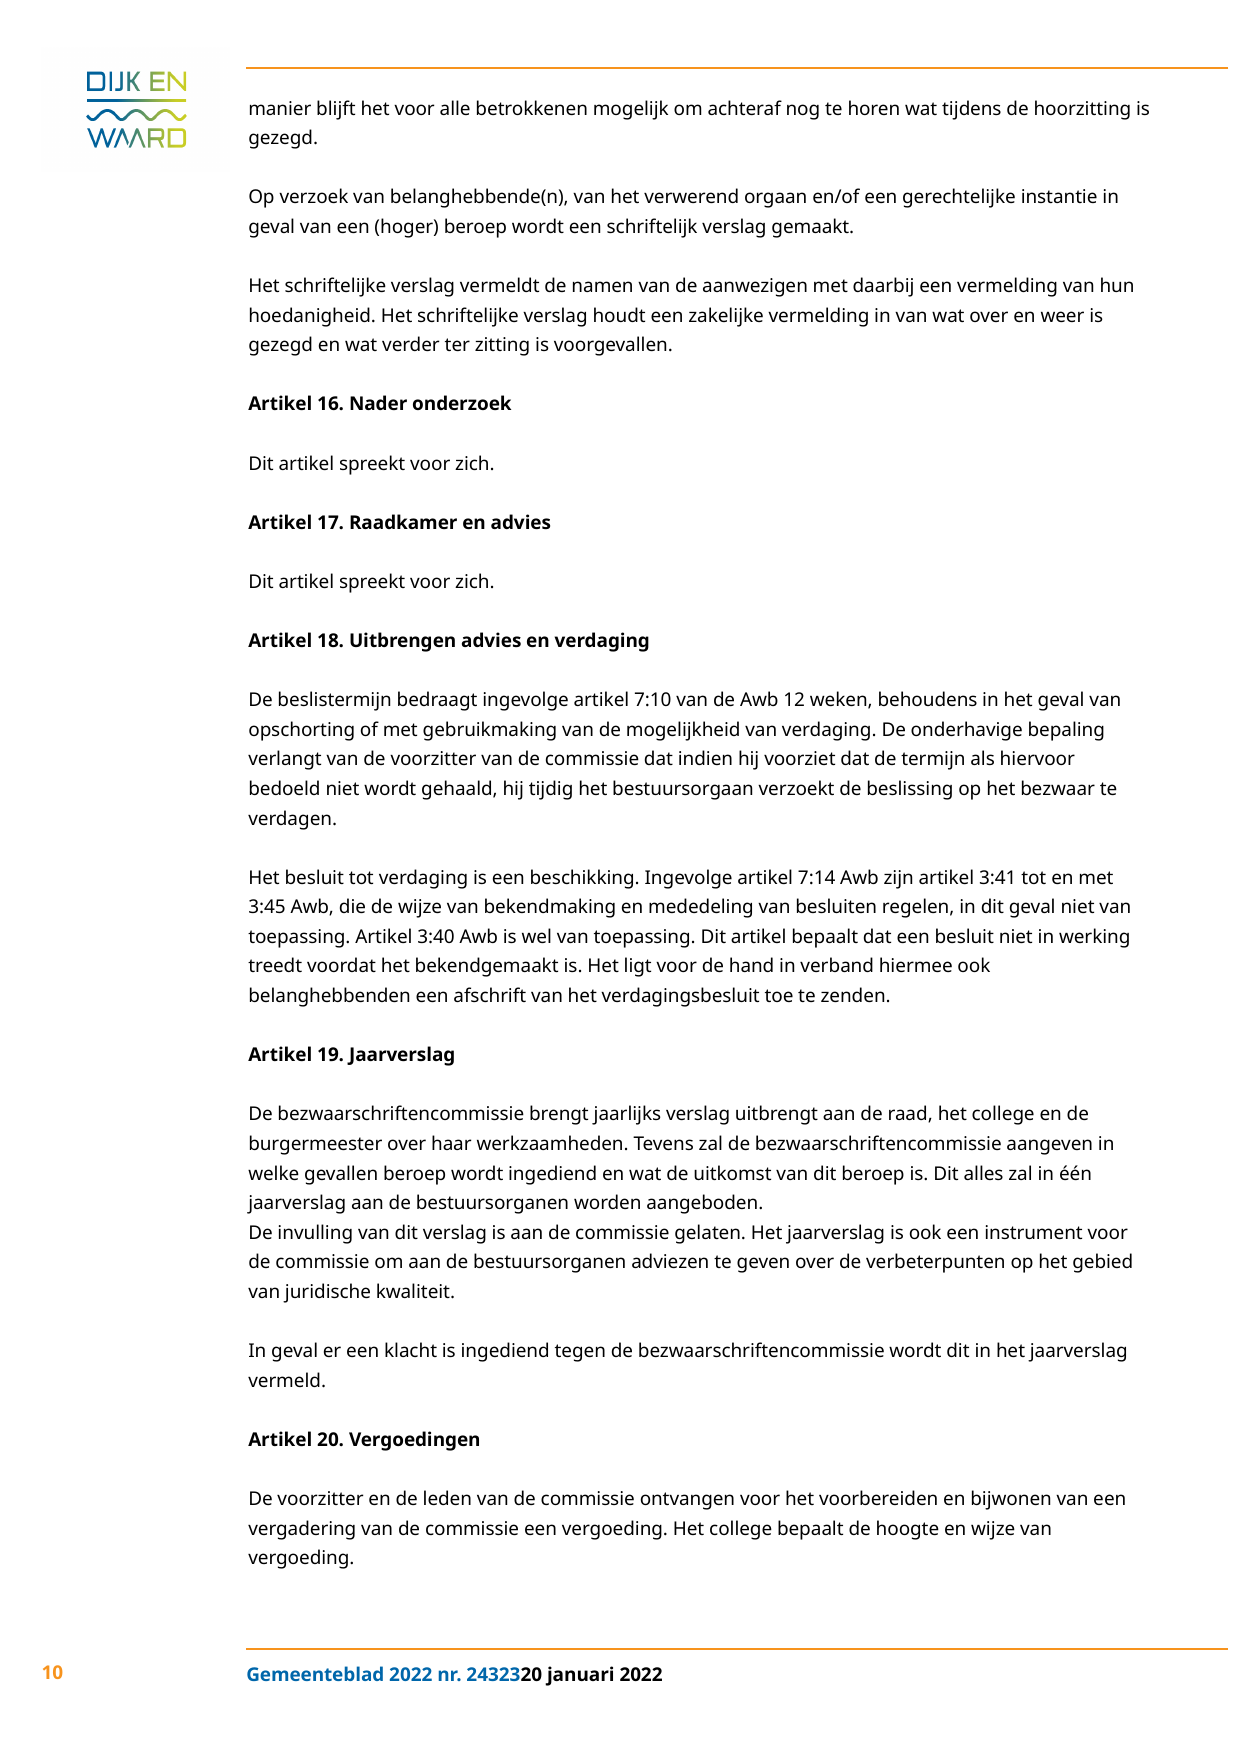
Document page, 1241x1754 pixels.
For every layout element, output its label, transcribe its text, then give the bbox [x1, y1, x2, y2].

text Artikel 18. Uitbrengen advies en verdaging [248, 627, 1152, 653]
text Artikel 19. Jaarverslag [248, 1041, 1152, 1067]
picture [41, 47, 231, 172]
text Het schriftelijke verslag vermeldt de namen van de aanwezigen met daarbij een vermelding van hun hoedanigheid. Het schriftelijke verslag houdt een zakelijke vermelding in van wat over en weer is gezegd en wat verder ter zitting is voorgevallen. [248, 272, 1152, 357]
text Dit artikel spreekt voor zich. [248, 450, 1152, 476]
text manier blijft het voor alle betrokkenen mogelijk om achteraf nog te horen wat tijdens de hoorzitting is gezegd. [248, 95, 1152, 150]
text De invulling van dit verslag is aan de commissie gelaten. Het jaarverslag is ook een instrument voor de commissie om aan de bestuursorganen adviezen te geven over de verbeterpunten op het gebied van juridische kwaliteit. [248, 1219, 1152, 1304]
text Artikel 16. Nader onderzoek [248, 391, 1152, 416]
text Het besluit tot verdaging is een beschikking. Ingevolge artikel 7:14 Awb zijn artikel 3:41 tot en met 3:45 Awb, die de wijze van bekendmaking en mededeling van besluiten regelen, in dit geval niet van toepassing. Artikel 3:40 Awb is wel van toepassing. Dit artikel bepaalt dat een besluit niet in werking treedt voordat het bekendgemaakt is. Het ligt voor de hand in verband hiermee ook belanghebbenden een afschrift van het verdagingsbesluit toe te zenden. [248, 864, 1152, 1008]
text In geval er een klacht is ingediend tegen de bezwaarschriftencommissie wordt dit in het jaarverslag vermeld. [248, 1337, 1152, 1393]
text De bezwaarschriftencommissie brengt jaarlijks verslag uitbrengt aan de raad, het college en de burgermeester over haar werkzaamheden. Tevens zal de bezwaarschriftencommissie aangeven in welke gevallen beroep wordt ingediend en wat de uitkomst van dit beroep is. Dit alles zal in één jaarverslag aan de bestuursorganen worden aangeboden. [248, 1101, 1152, 1215]
text Dit artikel spreekt voor zich. [248, 568, 1152, 594]
text Artikel 17. Raadkamer en advies [248, 509, 1152, 535]
text De beslistermijn bedraagt ingevolge artikel 7:10 van de Awb 12 weken, behoudens in het geval van opschorting of met gebruikmaking van de mogelijkheid van verdaging. De onderhavige bepaling verlangt van de voorzitter van de commissie dat indien hij voorziet dat de termijn als hiervoor bedoeld niet wordt gehaald, hij tijdig het bestuursorgaan verzoekt de beslissing op het bezwaar te verdagen. [248, 686, 1152, 831]
text Artikel 20. Vergoedingen [248, 1426, 1152, 1452]
text Op verzoek van belanghebbende(n), van het verwerend orgaan en/of een gerechtelijke instantie in geval van een (hoger) beroep wordt een schriftelijk verslag gemaakt. [248, 183, 1152, 239]
text De voorzitter en de leden van de commissie ontvangen voor het voorbereiden en bijwonen van een vergadering van de commissie een vergoeding. Het college bepaalt de hoogte en wijze van vergoeding. [248, 1485, 1152, 1570]
